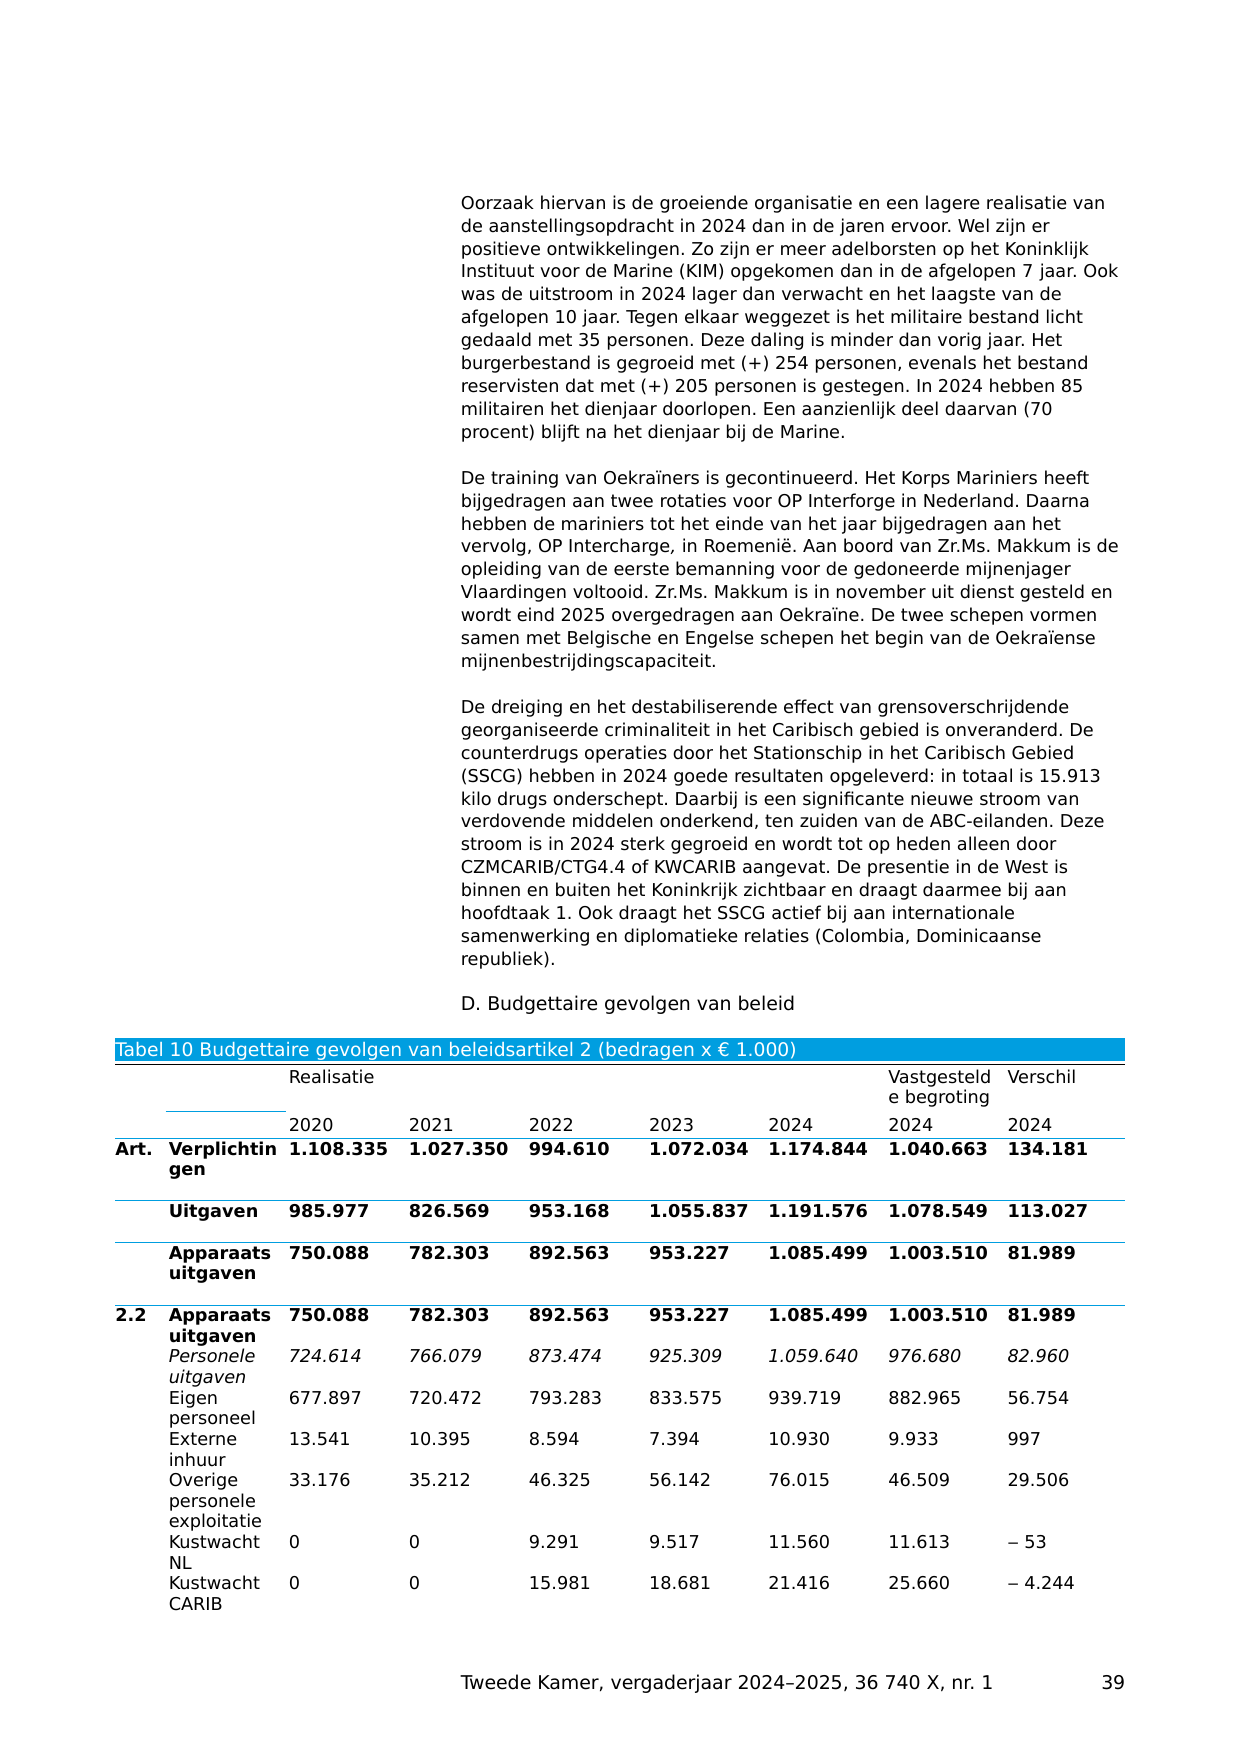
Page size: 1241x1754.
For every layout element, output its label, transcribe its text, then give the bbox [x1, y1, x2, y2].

table_cell 1.003.510 [885, 1243, 1004, 1284]
table_cell 873.474 [526, 1346, 646, 1388]
table_cell Overige personele exploitatie [166, 1470, 286, 1532]
table_cell 833.575 [646, 1388, 765, 1429]
table_cell Uitgaven [166, 1201, 286, 1222]
table_cell 677.897 [286, 1388, 406, 1429]
table_cell [166, 1112, 286, 1138]
text De dreiging en het destabiliserende effect van grensoverschrijdende georganiseerde criminaliteit in het Caribisch gebied is onveranderd. De counterdrugs operaties door het Stationschip in het Caribisch Gebied (SSCG) hebben in 2024 goede resultaten opgeleverd: in totaal is 15.913 kilo drugs onderschept. Daarbij is een significante nieuwe stroom van verdovende middelen onderkend, ten zuiden van de ABC-eilanden. Deze stroom is in 2024 sterk gegroeid en wordt tot op heden alleen door CZMCARIB/CTG4.4 of KWCARIB aangevat. De presentie in de West is binnen en buiten het Koninkrijk zichtbaar en draagt daarmee bij aan hoofdtaak 1. Ook draagt het SSCG actief bij aan internationale samenwerking en diplomatieke relaties (Colombia, Dominicaanse republiek). [461, 695, 1125, 970]
table_cell 1.174.844 [765, 1139, 885, 1180]
table_cell ‒ 53 [1004, 1532, 1125, 1573]
table_cell 994.610 [526, 1139, 646, 1180]
table_cell 9.517 [646, 1532, 765, 1573]
table_cell [526, 1284, 646, 1304]
table_cell 1.085.499 [765, 1243, 885, 1284]
table_cell [166, 1284, 286, 1304]
table_cell 21.416 [765, 1573, 885, 1614]
table_cell [526, 1180, 646, 1200]
table_cell 892.563 [526, 1243, 646, 1284]
table_cell [115, 1243, 166, 1284]
table_cell 953.168 [526, 1201, 646, 1222]
table_cell [286, 1180, 406, 1200]
table_cell 2024 [765, 1111, 885, 1138]
table_cell 985.977 [286, 1201, 406, 1222]
table_cell Externe inhuur [166, 1429, 286, 1470]
table_cell [115, 1222, 166, 1242]
table_cell [166, 1180, 286, 1200]
table_cell [646, 1180, 765, 1200]
table_cell [115, 1111, 166, 1138]
table_cell [765, 1284, 885, 1304]
table_cell [1004, 1180, 1125, 1200]
table_cell 2021 [406, 1111, 526, 1138]
table_cell 56.142 [646, 1470, 765, 1532]
table_cell 81.989 [1004, 1306, 1125, 1346]
table_cell [1004, 1284, 1125, 1304]
table_cell 997 [1004, 1429, 1125, 1470]
table_cell 56.754 [1004, 1388, 1125, 1429]
table_cell [115, 1573, 166, 1614]
table_cell 766.079 [406, 1346, 526, 1388]
table_cell 29.506 [1004, 1470, 1125, 1532]
table_cell Verplichtingen [166, 1139, 286, 1180]
title D. Budgettaire gevolgen van beleid [461, 993, 1125, 1015]
table_cell 2024 [1004, 1111, 1125, 1138]
table_cell 35.212 [406, 1470, 526, 1532]
table_cell 2023 [646, 1111, 765, 1138]
table_cell Apparaatsuitgaven [166, 1243, 286, 1284]
table_cell 76.015 [765, 1470, 885, 1532]
table_cell Verschil [1004, 1065, 1125, 1111]
table_cell 18.681 [646, 1573, 765, 1614]
table_cell 953.227 [646, 1306, 765, 1346]
table_cell 13.541 [286, 1429, 406, 1470]
text Oorzaak hiervan is de groeiende organisatie en een lagere realisatie van de aanstellingsopdracht in 2024 dan in de jaren ervoor. Wel zijn er positieve ontwikkelingen. Zo zijn er meer adelborsten op het Koninklijk Instituut voor de Marine (KIM) opgekomen dan in de afgelopen 7 jaar. Ook was de uitstroom in 2024 lager dan verwacht en het laagste van de afgelopen 10 jaar. Tegen elkaar weggezet is het militaire bestand licht gedaald met 35 personen. Deze daling is minder dan vorig jaar. Het burgerbestand is gegroeid met (+) 254 personen, evenals het bestand reservisten dat met (+) 205 personen is gestegen. In 2024 hebben 85 militairen het dienjaar doorlopen. Een aanzienlijk deel daarvan (70 procent) blijft na het dienjaar bij de Marine. [461, 191, 1125, 443]
table_cell 724.614 [286, 1346, 406, 1388]
table_cell [115, 1201, 166, 1222]
table_cell 750.088 [286, 1243, 406, 1284]
table_cell 134.181 [1004, 1139, 1125, 1180]
text De training van Oekraïners is gecontinueerd. Het Korps Mariniers heeft bijgedragen aan twee rotaties voor OP Interforge in Nederland. Daarna hebben de mariniers tot het einde van het jaar bijgedragen aan het vervolg, OP Intercharge, in Roemenië. Aan boord van Zr.Ms. Makkum is de opleiding van de eerste bemanning voor de gedoneerde mijnenjager Vlaardingen voltooid. Zr.Ms. Makkum is in november uit dienst gesteld en wordt eind 2025 overgedragen aan Oekraïne. De twee schepen vormen samen met Belgische en Engelse schepen het begin van de Oekraïense mijnenbestrijdingscapaciteit. [461, 466, 1125, 672]
table_cell 1.059.640 [765, 1346, 885, 1388]
table_cell 2022 [526, 1111, 646, 1138]
table_cell [115, 1284, 166, 1304]
table_cell 0 [286, 1573, 406, 1614]
table_cell 1.072.034 [646, 1139, 765, 1180]
table_cell 81.989 [1004, 1243, 1125, 1284]
table_cell 782.303 [406, 1243, 526, 1284]
table_cell ‒ 4.244 [1004, 1573, 1125, 1614]
table_cell 0 [286, 1532, 406, 1573]
table_cell 7.394 [646, 1429, 765, 1470]
table_cell 892.563 [526, 1306, 646, 1346]
table_cell 9.933 [885, 1429, 1004, 1470]
table_cell 793.283 [526, 1388, 646, 1429]
table_cell [765, 1180, 885, 1200]
table_cell 2020 [286, 1111, 406, 1138]
table_cell Kustwacht CARIB [166, 1573, 286, 1614]
table_cell [406, 1222, 526, 1242]
table_cell 1.040.663 [885, 1139, 1004, 1180]
table_cell Personele uitgaven [166, 1346, 286, 1388]
table_cell 113.027 [1004, 1201, 1125, 1222]
table_cell [646, 1284, 765, 1304]
table_cell 8.594 [526, 1429, 646, 1470]
table_cell [765, 1222, 885, 1242]
table_cell [115, 1388, 166, 1429]
table_cell [115, 1180, 166, 1200]
table_cell 1.003.510 [885, 1306, 1004, 1346]
table_cell 10.930 [765, 1429, 885, 1470]
table_cell 11.613 [885, 1532, 1004, 1573]
table_cell Vastgestelde begroting [885, 1065, 1004, 1111]
table_cell 882.965 [885, 1388, 1004, 1429]
table_cell [286, 1284, 406, 1304]
table_cell 925.309 [646, 1346, 765, 1388]
table_cell 0 [406, 1532, 526, 1573]
table_cell 1.085.499 [765, 1306, 885, 1346]
table_cell Eigen personeel [166, 1388, 286, 1429]
table_cell 82.960 [1004, 1346, 1125, 1388]
table_cell [166, 1222, 286, 1242]
table_cell 939.719 [765, 1388, 885, 1429]
table_cell 720.472 [406, 1388, 526, 1429]
table_cell 1.108.335 [286, 1139, 406, 1180]
table_cell 2024 [885, 1111, 1004, 1138]
table_cell [115, 1346, 166, 1388]
table_cell 1.191.576 [765, 1201, 885, 1222]
table_cell 1.027.350 [406, 1139, 526, 1180]
table_cell [406, 1284, 526, 1304]
table_cell 46.509 [885, 1470, 1004, 1532]
table_cell 782.303 [406, 1306, 526, 1346]
table_cell [885, 1180, 1004, 1200]
table_cell 11.560 [765, 1532, 885, 1573]
table_cell 25.660 [885, 1573, 1004, 1614]
table_cell Art. [115, 1139, 166, 1180]
table_cell [1004, 1222, 1125, 1242]
table_cell 953.227 [646, 1243, 765, 1284]
table_cell 9.291 [526, 1532, 646, 1573]
table_cell [115, 1532, 166, 1573]
table_cell 826.569 [406, 1201, 526, 1222]
table_cell [115, 1470, 166, 1532]
table_cell [115, 1065, 166, 1111]
table_cell [286, 1222, 406, 1242]
table_cell 1.078.549 [885, 1201, 1004, 1222]
table_cell Apparaatsuitgaven [166, 1306, 286, 1346]
table_cell 750.088 [286, 1306, 406, 1346]
table_cell 0 [406, 1573, 526, 1614]
table_cell 1.055.837 [646, 1201, 765, 1222]
table_cell [646, 1222, 765, 1242]
table_cell 46.325 [526, 1470, 646, 1532]
table_cell Realisatie [286, 1065, 885, 1111]
table_cell [885, 1222, 1004, 1242]
table_cell [115, 1429, 166, 1470]
table_cell [166, 1065, 286, 1111]
table_cell [406, 1180, 526, 1200]
table_cell [526, 1222, 646, 1242]
table_cell 2.2 [115, 1306, 166, 1346]
table_cell 15.981 [526, 1573, 646, 1614]
table_cell 10.395 [406, 1429, 526, 1470]
table_cell 976.680 [885, 1346, 1004, 1388]
table_cell [885, 1284, 1004, 1304]
table_cell Kustwacht NL [166, 1532, 286, 1573]
table_cell 33.176 [286, 1470, 406, 1532]
